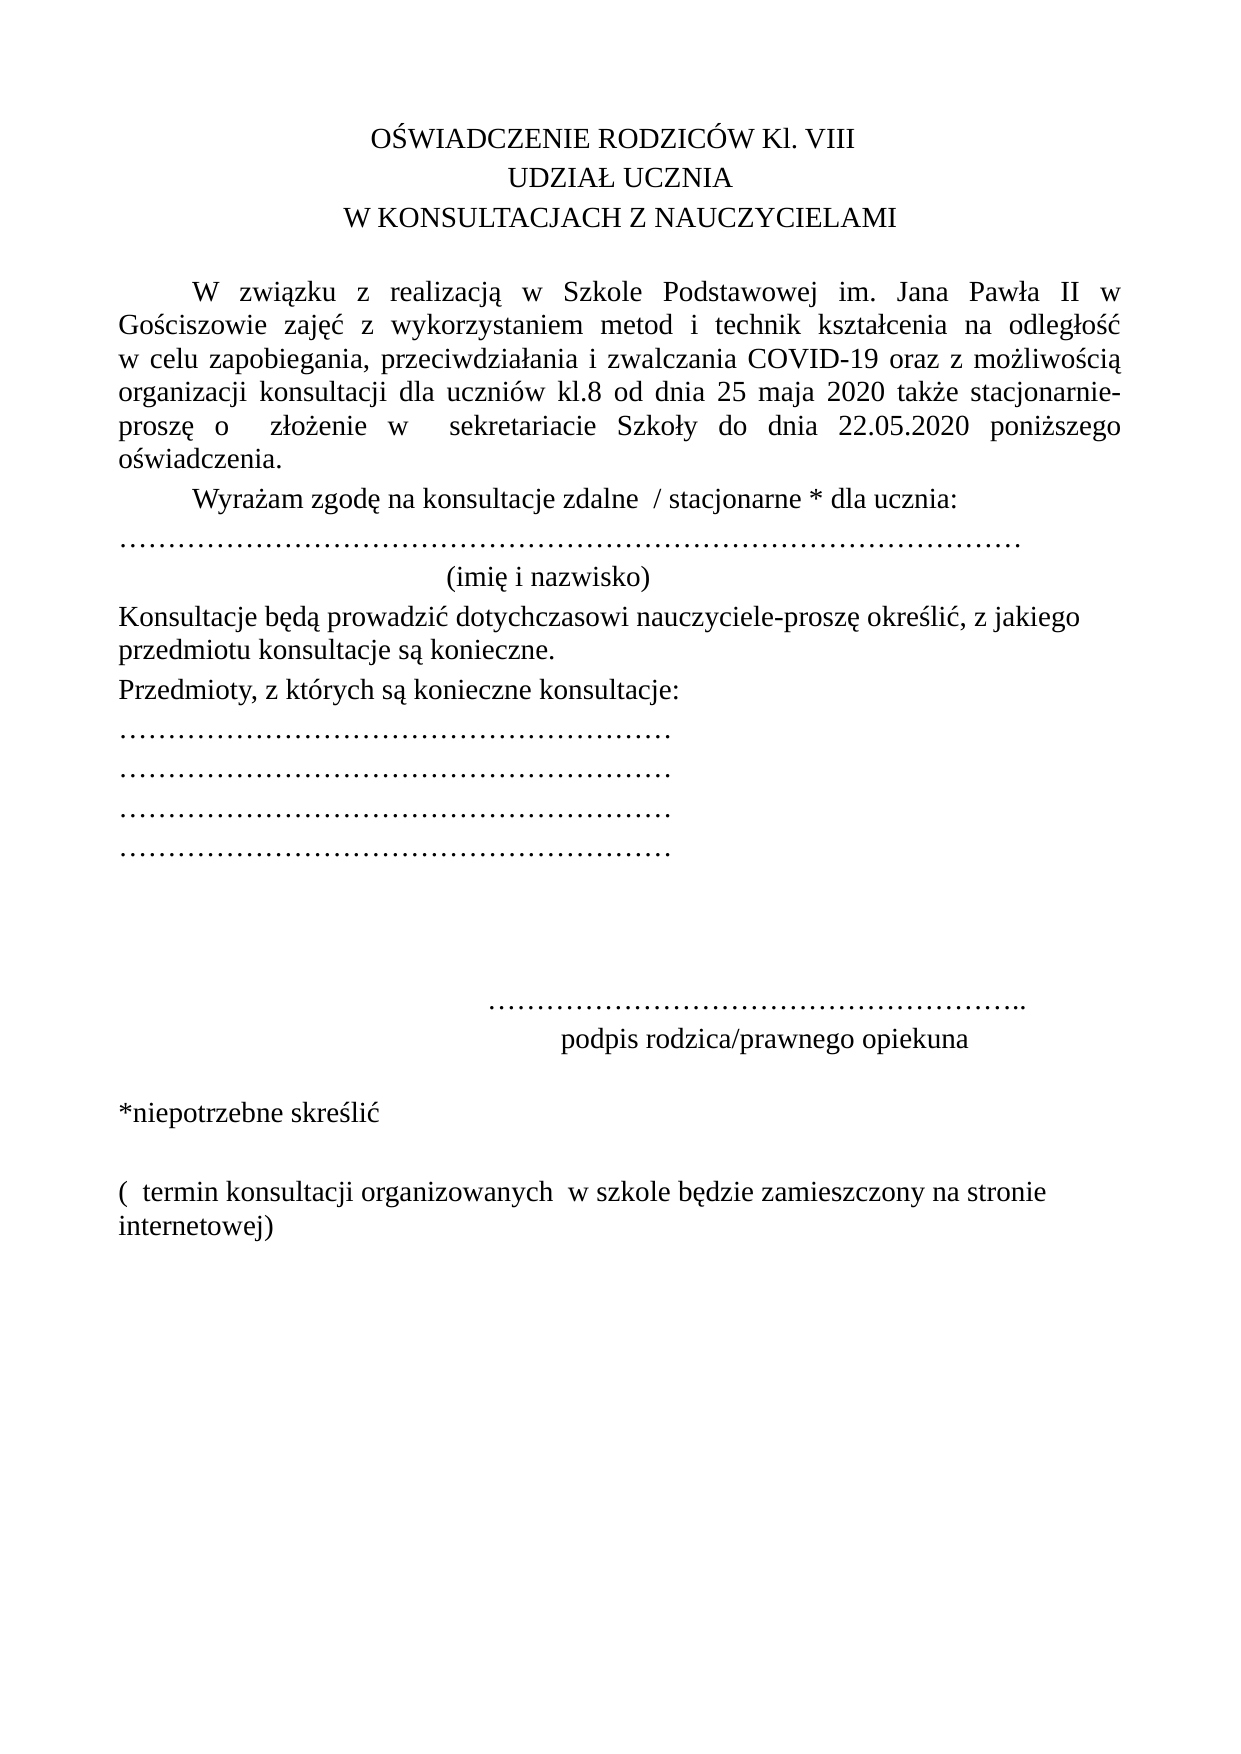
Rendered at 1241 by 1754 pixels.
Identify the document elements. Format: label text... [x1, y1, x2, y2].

text ………………………………………………… [118, 711, 1122, 745]
text ………………………………………………… [118, 790, 1122, 823]
text W związku z realizacją w Szkole Podstawowej im. Jana Pawła II w Gościszowie zajęć z wykorzystaniem metod i technik kształcenia na odległość w celu zapobiegania, przeciwdziałania i zwalczania COVID-19 oraz z możliwością organizacji konsultacji dla uczniów kl.8 od dnia 25 maja 2020 także stacjonarnie-proszę o złożenie w sekretariacie Szkoły do dnia 22.05.2020 poniższego oświadczenia. [118, 274, 1122, 475]
text Konsultacje będą prowadzić dotychczasowi nauczyciele-proszę określić, z jakiego przedmiotu konsultacje są konieczne. [118, 599, 1122, 666]
text UDZIAŁ UCZNIA [118, 160, 1122, 194]
text ………………………………………………… [118, 751, 1122, 784]
text ……………………………………………….. [413, 982, 1122, 1016]
text *niepotrzebne skreślić [118, 1095, 1122, 1129]
text W KONSULTACJACH Z NAUCZYCIELAMI [118, 200, 1122, 233]
text OŚWIADCZENIE RODZICÓW Kl. VIII [118, 121, 1122, 154]
text Przedmioty, z których są konieczne konsultacje: [118, 672, 1122, 705]
text ………………………………………………………………………………… [118, 520, 1122, 554]
text ( termin konsultacji organizowanych w szkole będzie zamieszczony na stronie internetowej) [118, 1174, 1122, 1241]
text ………………………………………………… [118, 829, 1122, 863]
text (imię i nazwisko) [118, 559, 1122, 593]
text podpis rodzica/prawnego opiekuna [487, 1021, 1122, 1055]
text Wyrażam zgodę na konsultacje zdalne / stacjonarne * dla ucznia: [118, 481, 1122, 514]
